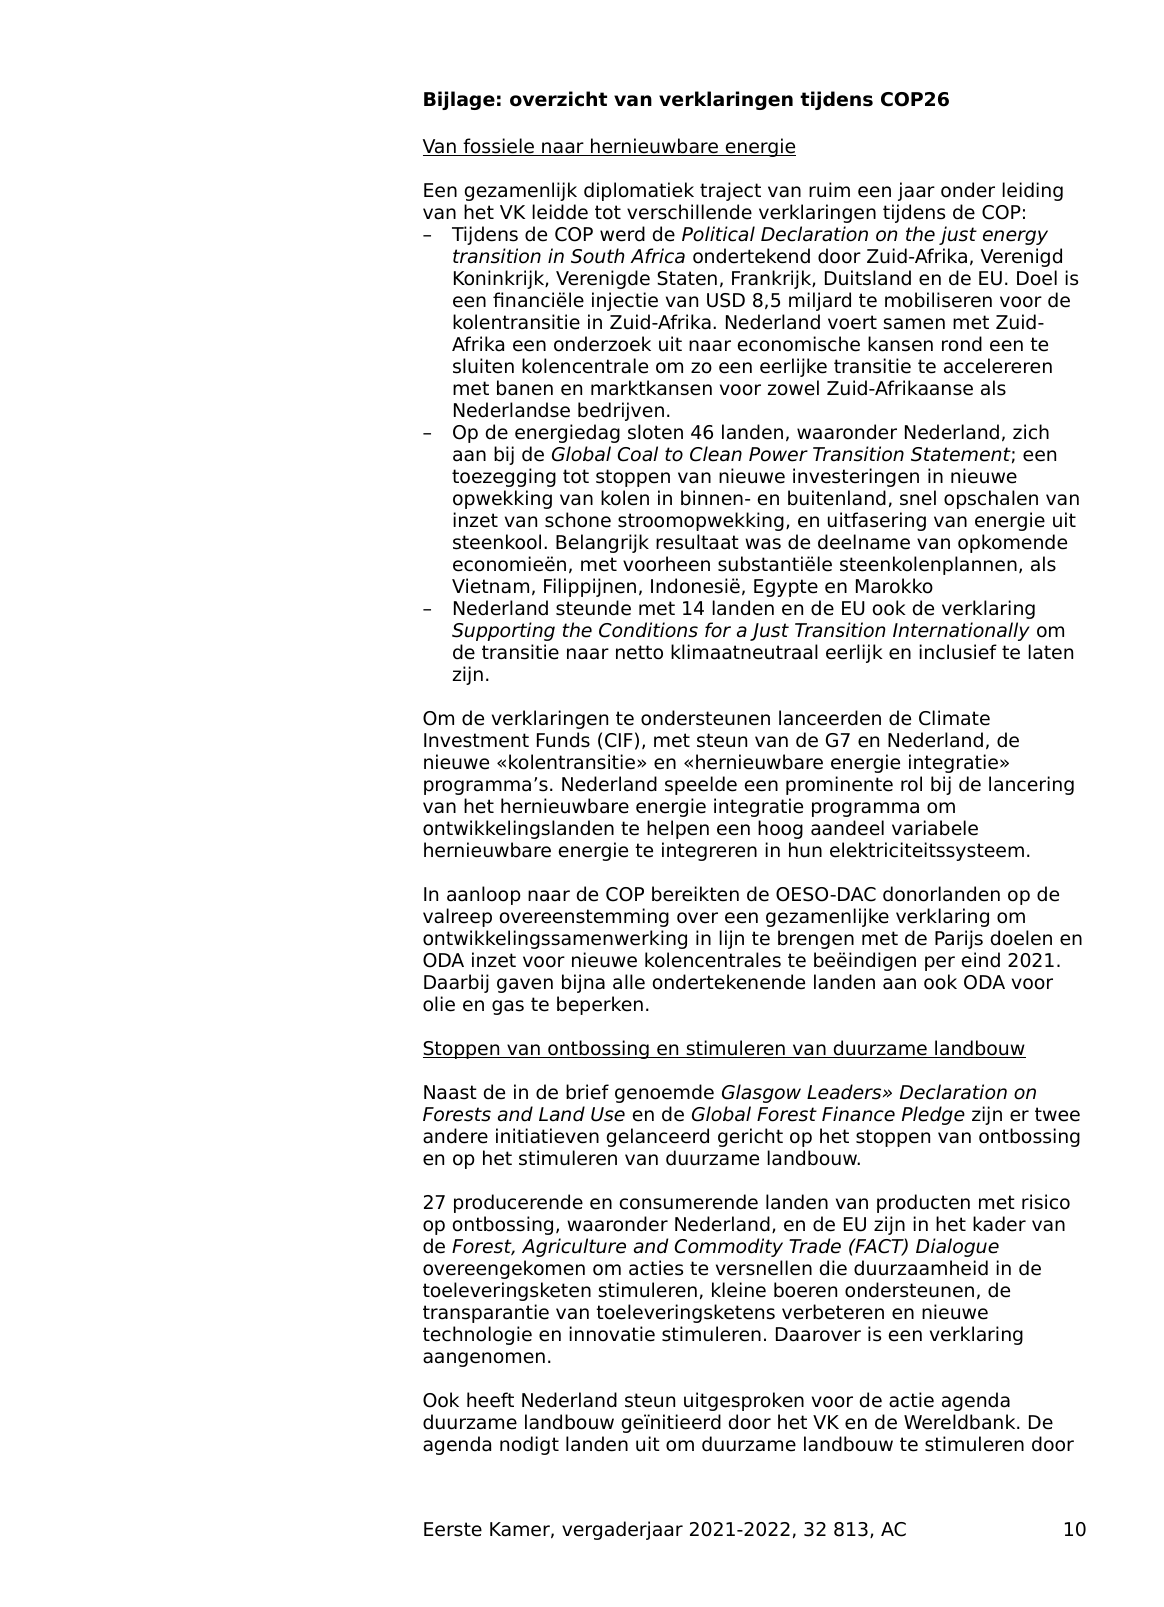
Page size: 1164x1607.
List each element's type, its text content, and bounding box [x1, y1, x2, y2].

text Naast de in de brief genoemde Glasgow Leaders» Declaration on Forests and Land Use en de Global Forest Finance Pledge zijn er twee andere initiatieven gelanceerd gericht op het stoppen van ontbossing en op het stimuleren van duurzame landbouw. [422, 1082, 1087, 1170]
text In aanloop naar de COP bereikten de OESO-DAC donorlanden op de valreep overeenstemming over een gezamenlijke verklaring om ontwikkelingssamenwerking in lijn te brengen met de Parijs doelen en ODA inzet voor nieuwe kolencentrales te beëindigen per eind 2021. Daarbij gaven bijna alle ondertekenende landen aan ook ODA voor olie en gas te beperken. [422, 884, 1087, 1016]
text 27 producerende en consumerende landen van producten met risico op ontbossing, waaronder Nederland, en de EU zijn in het kader van de Forest, Agriculture and Commodity Trade (FACT) Dialogue overeengekomen om acties te versnellen die duurzaamheid in de toeleveringsketen stimuleren, kleine boeren ondersteunen, de transparantie van toeleveringsketens verbeteren en nieuwe technologie en innovatie stimuleren. Daarover is een verklaring aangenomen. [422, 1192, 1087, 1368]
text Een gezamenlijk diplomatiek traject van ruim een jaar onder leiding van het VK leidde tot verschillende verklaringen tijdens de COP: [422, 180, 1087, 224]
text Om de verklaringen te ondersteunen lanceerden de Climate Investment Funds (CIF), met steun van de G7 en Nederland, de nieuwe «kolentransitie» en «hernieuwbare energie integratie» programma’s. Nederland speelde een prominente rol bij de lancering van het hernieuwbare energie integratie programma om ontwikkelingslanden te helpen een hoog aandeel variabele hernieuwbare energie te integreren in hun elektriciteitssysteem. [422, 708, 1087, 862]
subtitle Bijlage: overzicht van verklaringen tijdens COP26 [77, 89, 1087, 111]
text – Tijdens de COP werd de Political Declaration on the just energy transition in South Africa ondertekend door Zuid-Afrika, Verenigd Koninkrijk, Verenigde Staten, Frankrijk, Duitsland en de EU. Doel is een financiële injectie van USD 8,5 miljard te mobiliseren voor de kolentransitie in Zuid-Afrika. Nederland voert samen met Zuid-Afrika een onderzoek uit naar economische kansen rond een te sluiten kolencentrale om zo een eerlijke transitie te accelereren met banen en marktkansen voor zowel Zuid-Afrikaanse als Nederlandse bedrijven. [422, 224, 1087, 422]
text – Op de energiedag sloten 46 landen, waaronder Nederland, zich aan bij de Global Coal to Clean Power Transition Statement; een toezegging tot stoppen van nieuwe investeringen in nieuwe opwekking van kolen in binnen- en buitenland, snel opschalen van inzet van schone stroomopwekking, en uitfasering van energie uit steenkool. Belangrijk resultaat was de deelname van opkomende economieën, met voorheen substantiële steenkolenplannen, als Vietnam, Filippijnen, Indonesië, Egypte en Marokko [422, 422, 1087, 598]
text Ook heeft Nederland steun uitgesproken voor de actie agenda duurzame landbouw geïnitieerd door het VK en de Wereldbank. De agenda nodigt landen uit om duurzame landbouw te stimuleren door [422, 1390, 1087, 1456]
text – Nederland steunde met 14 landen en de EU ook de verklaring Supporting the Conditions for a Just Transition Internationally om de transitie naar netto klimaatneutraal eerlijk en inclusief te laten zijn. [422, 598, 1087, 686]
subtitle Van fossiele naar hernieuwbare energie [422, 136, 1087, 158]
subtitle Stoppen van ontbossing en stimuleren van duurzame landbouw [422, 1038, 1087, 1060]
